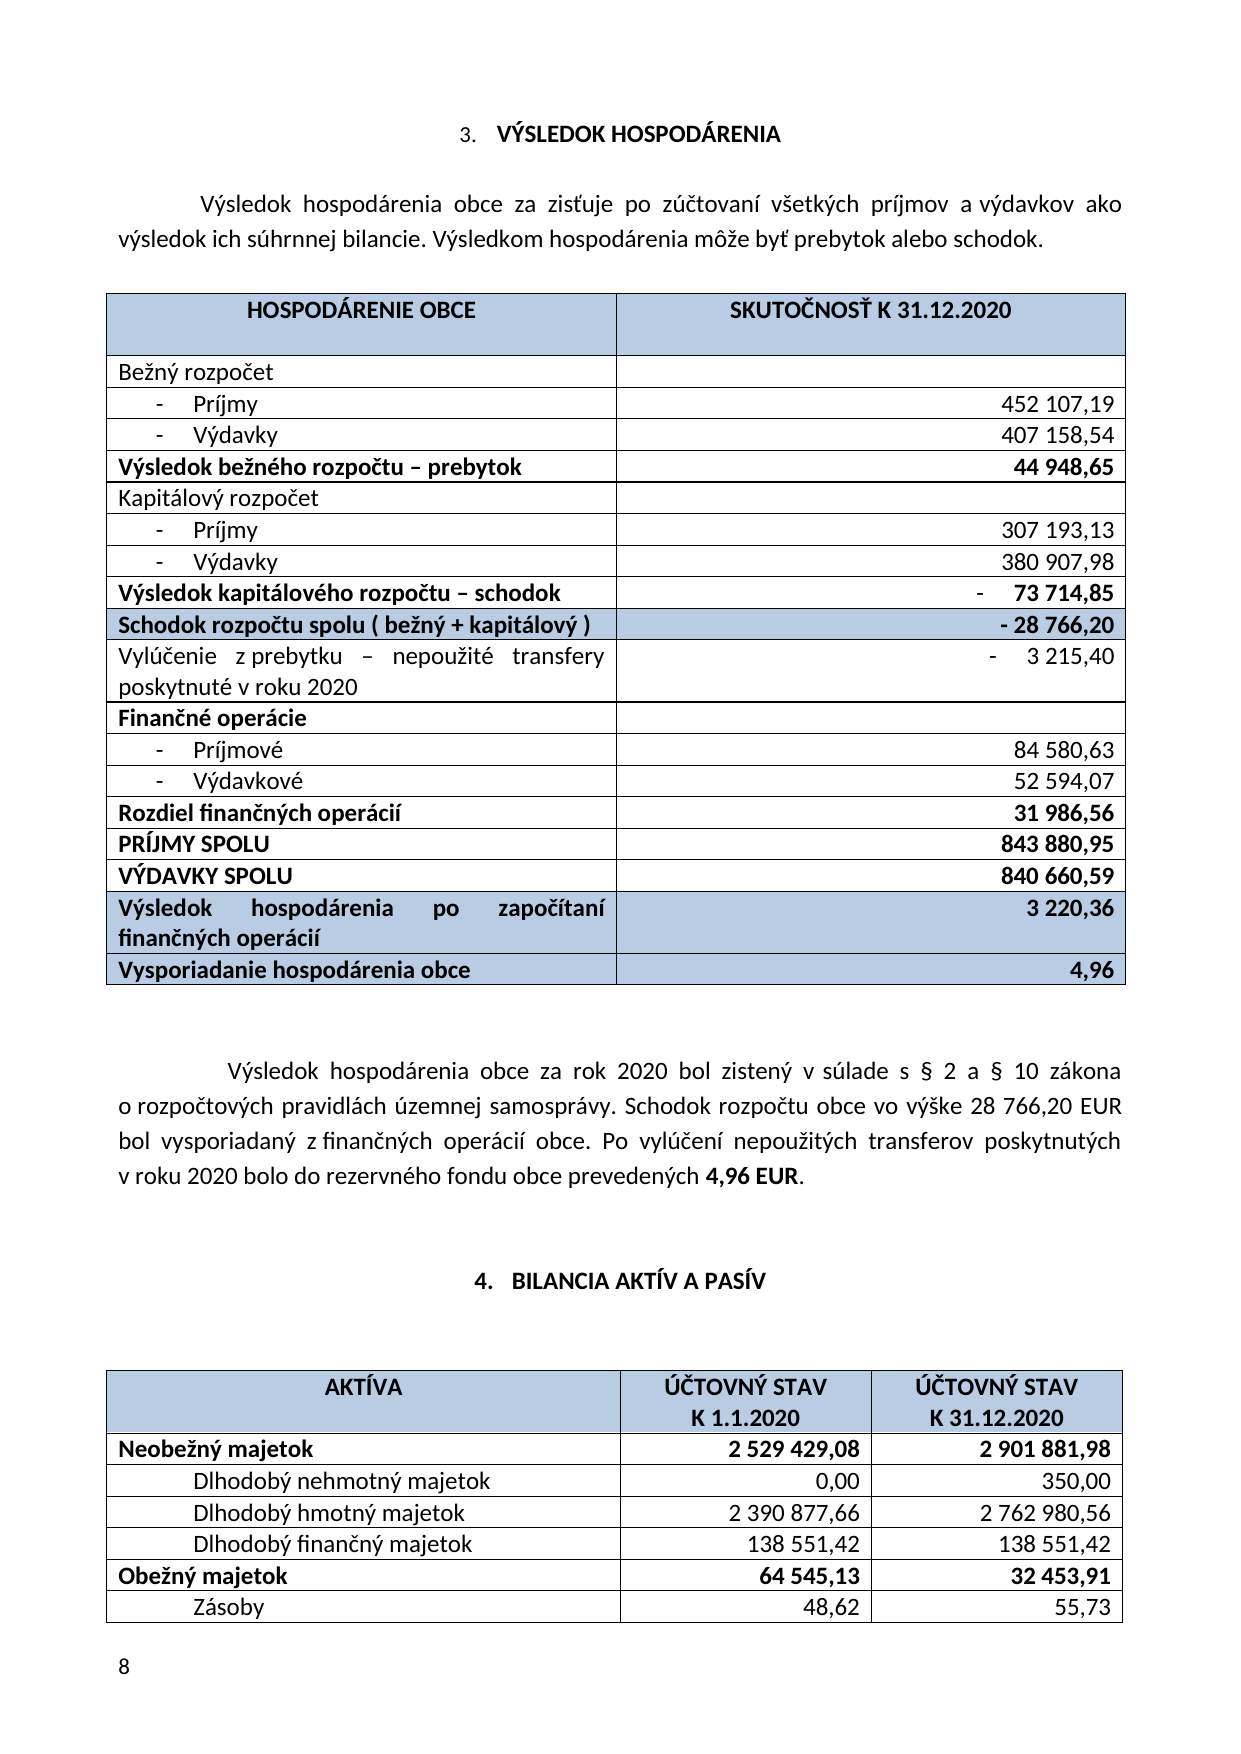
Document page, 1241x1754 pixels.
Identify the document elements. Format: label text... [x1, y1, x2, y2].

table_cell PRÍJMY SPOLU [107, 829, 616, 859]
table_cell Rozdiel finančných operácií [107, 797, 616, 828]
table_cell Schodok rozpočtu spolu ( bežný + kapitálový ) [107, 609, 616, 639]
table_cell 307 193,13 [617, 514, 1125, 544]
table_cell 48,62 [621, 1591, 871, 1622]
table_cell [617, 356, 1125, 387]
table_cell 2 762 980,56 [872, 1497, 1122, 1527]
table_cell 138 551,42 [872, 1528, 1122, 1559]
table_cell Výdavkové [107, 766, 616, 796]
table_cell 452 107,19 [617, 388, 1125, 418]
table_cell 64 545,13 [621, 1560, 871, 1590]
table_cell [617, 483, 1125, 513]
table_cell Výsledok bežného rozpočtu – prebytok [107, 451, 616, 481]
list BILANCIA AKTÍV A PASÍV [118, 1265, 1122, 1296]
table_cell Dlhodobý hmotný majetok [107, 1497, 620, 1527]
table_cell 84 580,63 [617, 734, 1125, 764]
list VÝSLEDOK HOSPODÁRENIA [118, 118, 1122, 149]
table_header SKUTOČNOSŤ K 31.12.2020 [617, 294, 1125, 355]
table_cell Dlhodobý nehmotný majetok [107, 1465, 620, 1496]
table_cell Kapitálový rozpočet [107, 483, 616, 513]
table_header ÚČTOVNÝ STAV K 31.12.2020 [872, 1371, 1122, 1432]
table_cell 350,00 [872, 1465, 1122, 1496]
table_cell 380 907,98 [617, 546, 1125, 576]
table_cell 138 551,42 [621, 1528, 871, 1559]
table_cell 2 390 877,66 [621, 1497, 871, 1527]
table_cell 2 529 429,08 [621, 1434, 871, 1464]
table_cell 31 986,56 [617, 797, 1125, 828]
table_cell 3 215,40 [617, 640, 1125, 701]
table_cell 44 948,65 [617, 451, 1125, 481]
table_cell Príjmy [107, 514, 616, 544]
table_cell 843 880,95 [617, 829, 1125, 859]
table_cell Výsledok hospodárenia po započítaní finančných operácií [107, 892, 616, 953]
table_cell Výsledok kapitálového rozpočtu – schodok [107, 577, 616, 608]
text Výsledok hospodárenia obce za zisťuje po zúčtovaní všetkých príjmov a výdavkov ako výsledok ich súhrnnej bilancie. Výsledkom hospodárenia môže byť prebytok alebo schodok. [118, 188, 1122, 254]
table_header HOSPODÁRENIE OBCE [107, 294, 616, 355]
table_cell Vylúčenie z prebytku – nepoužité transfery poskytnuté v roku 2020 [107, 640, 616, 701]
table_cell 73 714,85 [617, 577, 1125, 608]
table_cell Neobežný majetok [107, 1434, 620, 1464]
table_cell 3 220,36 [617, 892, 1125, 953]
text Výsledok hospodárenia obce za rok 2020 bol zistený v súlade s § 2 a § 10 zákona o rozpočtových pravidlách územnej samosprávy. Schodok rozpočtu obce vo výške 28 766,20 EUR bol vysporiadaný z finančných operácií obce. Po vylúčení nepoužitých transferov poskytnutých v roku 2020 bolo do rezervného fondu obce prevedených 4,96 EUR. [118, 1055, 1122, 1191]
table_cell 55,73 [872, 1591, 1122, 1622]
table_cell - 28 766,20 [617, 609, 1125, 639]
table_cell Výdavky [107, 546, 616, 576]
table_cell Bežný rozpočet [107, 356, 616, 387]
table_cell Vysporiadanie hospodárenia obce [107, 954, 616, 984]
table_cell Výdavky [107, 419, 616, 450]
table_cell Príjmové [107, 734, 616, 764]
table_cell VÝDAVKY SPOLU [107, 860, 616, 891]
table_cell Obežný majetok [107, 1560, 620, 1590]
table_cell 4,96 [617, 954, 1125, 984]
table_cell 0,00 [621, 1465, 871, 1496]
table_cell 32 453,91 [872, 1560, 1122, 1590]
table_header AKTÍVA [107, 1371, 620, 1432]
table_header ÚČTOVNÝ STAV K 1.1.2020 [621, 1371, 871, 1432]
table_cell Finančné operácie [107, 703, 616, 733]
table_cell [617, 703, 1125, 733]
table_cell Dlhodobý finančný majetok [107, 1528, 620, 1559]
table_cell 2 901 881,98 [872, 1434, 1122, 1464]
table_cell 840 660,59 [617, 860, 1125, 891]
table_cell Príjmy [107, 388, 616, 418]
table_cell 52 594,07 [617, 766, 1125, 796]
table_cell Zásoby [107, 1591, 620, 1622]
table_cell 407 158,54 [617, 419, 1125, 450]
